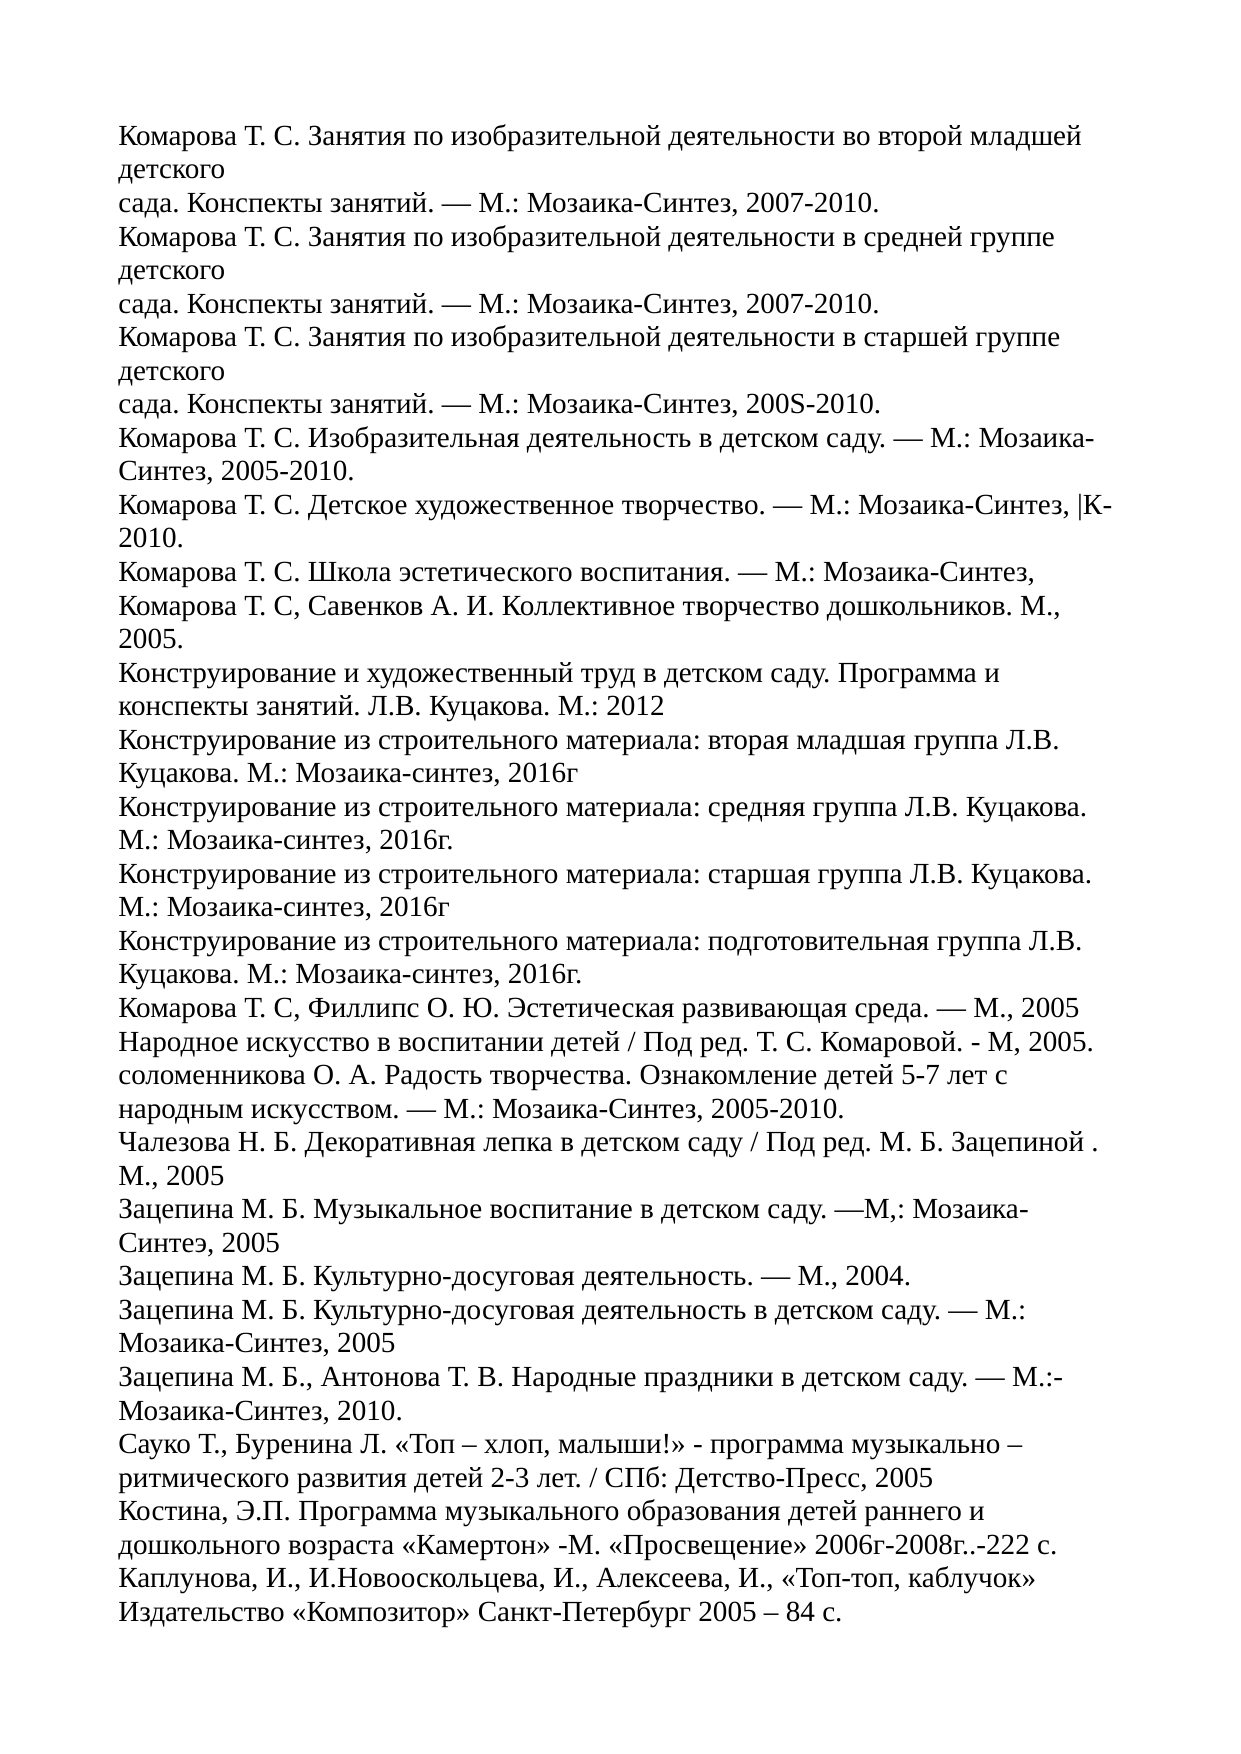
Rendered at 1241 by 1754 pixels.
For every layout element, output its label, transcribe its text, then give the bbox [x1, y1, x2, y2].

text Комарова Т. С, Савенков А. И. Коллективное творчество дошкольников. М., 2005. [118, 588, 1122, 655]
text Конструирование из строительного материала: вторая младшая группа Л.В. Куцакова. М.: Мозаика-синтез, 2016г [118, 722, 1122, 789]
text соломенникова О. А. Радость творчества. Ознакомление детей 5-7 лет с народным искусством. — М.: Мозаика-Синтез, 2005-2010. [118, 1057, 1122, 1124]
text Каплунова, И., И.Новооскольцева, И., Алексеева, И., «Топ-топ, каблучок» Издательство «Композитор» Санкт-Петербург 2005 – 84 с. [118, 1560, 1122, 1627]
text Конструирование из строительного материала: средняя группа Л.В. Куцакова. М.: Мозаика-синтез, 2016г. [118, 789, 1122, 856]
text Народное искусство в воспитании детей / Под ред. Т. С. Комаровой. - М, 2005. [118, 1024, 1122, 1057]
text Зацепина М. Б. Культурно-досуговая деятельность в детском саду. — М.: Мозаика-Синтез, 2005 [118, 1292, 1122, 1359]
text сада. Конспекты занятий. — М.: Мозаика-Синтез, 2007-2010. [118, 286, 1122, 319]
text сада. Конспекты занятий. — М.: Мозаика-Синтез, 2007-2010. [118, 185, 1122, 219]
text Сауко Т., Буренина Л. «Топ – хлоп, малыши!» - программа музыкально – ритмического развития детей 2-3 лет. / СПб: Детство-Пресс, 2005 [118, 1426, 1122, 1493]
text Конструирование из строительного материала: подготовительная группа Л.В. Куцакова. М.: Мозаика-синтез, 2016г. [118, 923, 1122, 990]
text Комарова Т. С. Занятия по изобразительной деятельности во второй младшей детского [118, 118, 1122, 185]
text Комарова Т. С, Филлипс О. Ю. Эстетическая развивающая среда. — М., 2005 [118, 990, 1122, 1024]
text Костина, Э.П. Программа музыкального образования детей раннего и дошкольного возраста «Камертон» -М. «Просвещение» 2006г-2008г..-222 с. [118, 1493, 1122, 1560]
text Зацепина М. Б., Антонова Т. В. Народные праздники в детском саду. — М.:-Мозаика-Синтез, 2010. [118, 1359, 1122, 1426]
text Конструирование и художественный труд в детском саду. Программа и конспекты занятий. Л.В. Куцакова. М.: 2012 [118, 655, 1122, 722]
text Комарова Т. С. Детское художественное творчество. — М.: Мозаика-Синтез, |К-2010. [118, 487, 1122, 554]
text Комарова Т. С. Занятия по изобразительной деятельности в старшей группе детского [118, 319, 1122, 386]
text сада. Конспекты занятий. — М.: Мозаика-Синтез, 200S-2010. [118, 386, 1122, 420]
text Зацепина М. Б. Музыкальное воспитание в детском саду. —М,: Мозаика-Синтеэ, 2005 [118, 1191, 1122, 1258]
text Комарова Т. С. Занятия по изобразительной деятельности в средней группе детского [118, 219, 1122, 286]
text Конструирование из строительного материала: старшая группа Л.В. Куцакова. М.: Мозаика-синтез, 2016г [118, 856, 1122, 923]
text Комарова Т. С. Изобразительная деятельность в детском саду. — М.: Мозаика- Синтез, 2005-2010. [118, 420, 1122, 487]
text Комарова Т. С. Школа эстетического воспитания. — М.: Мозаика-Синтез, [118, 554, 1122, 588]
text Чалезова Н. Б. Декоративная лепка в детском саду / Под ред. М. Б. Зацепиной . М., 2005 [118, 1124, 1122, 1191]
text Зацепина М. Б. Культурно-досуговая деятельность. — М., 2004. [118, 1258, 1122, 1292]
